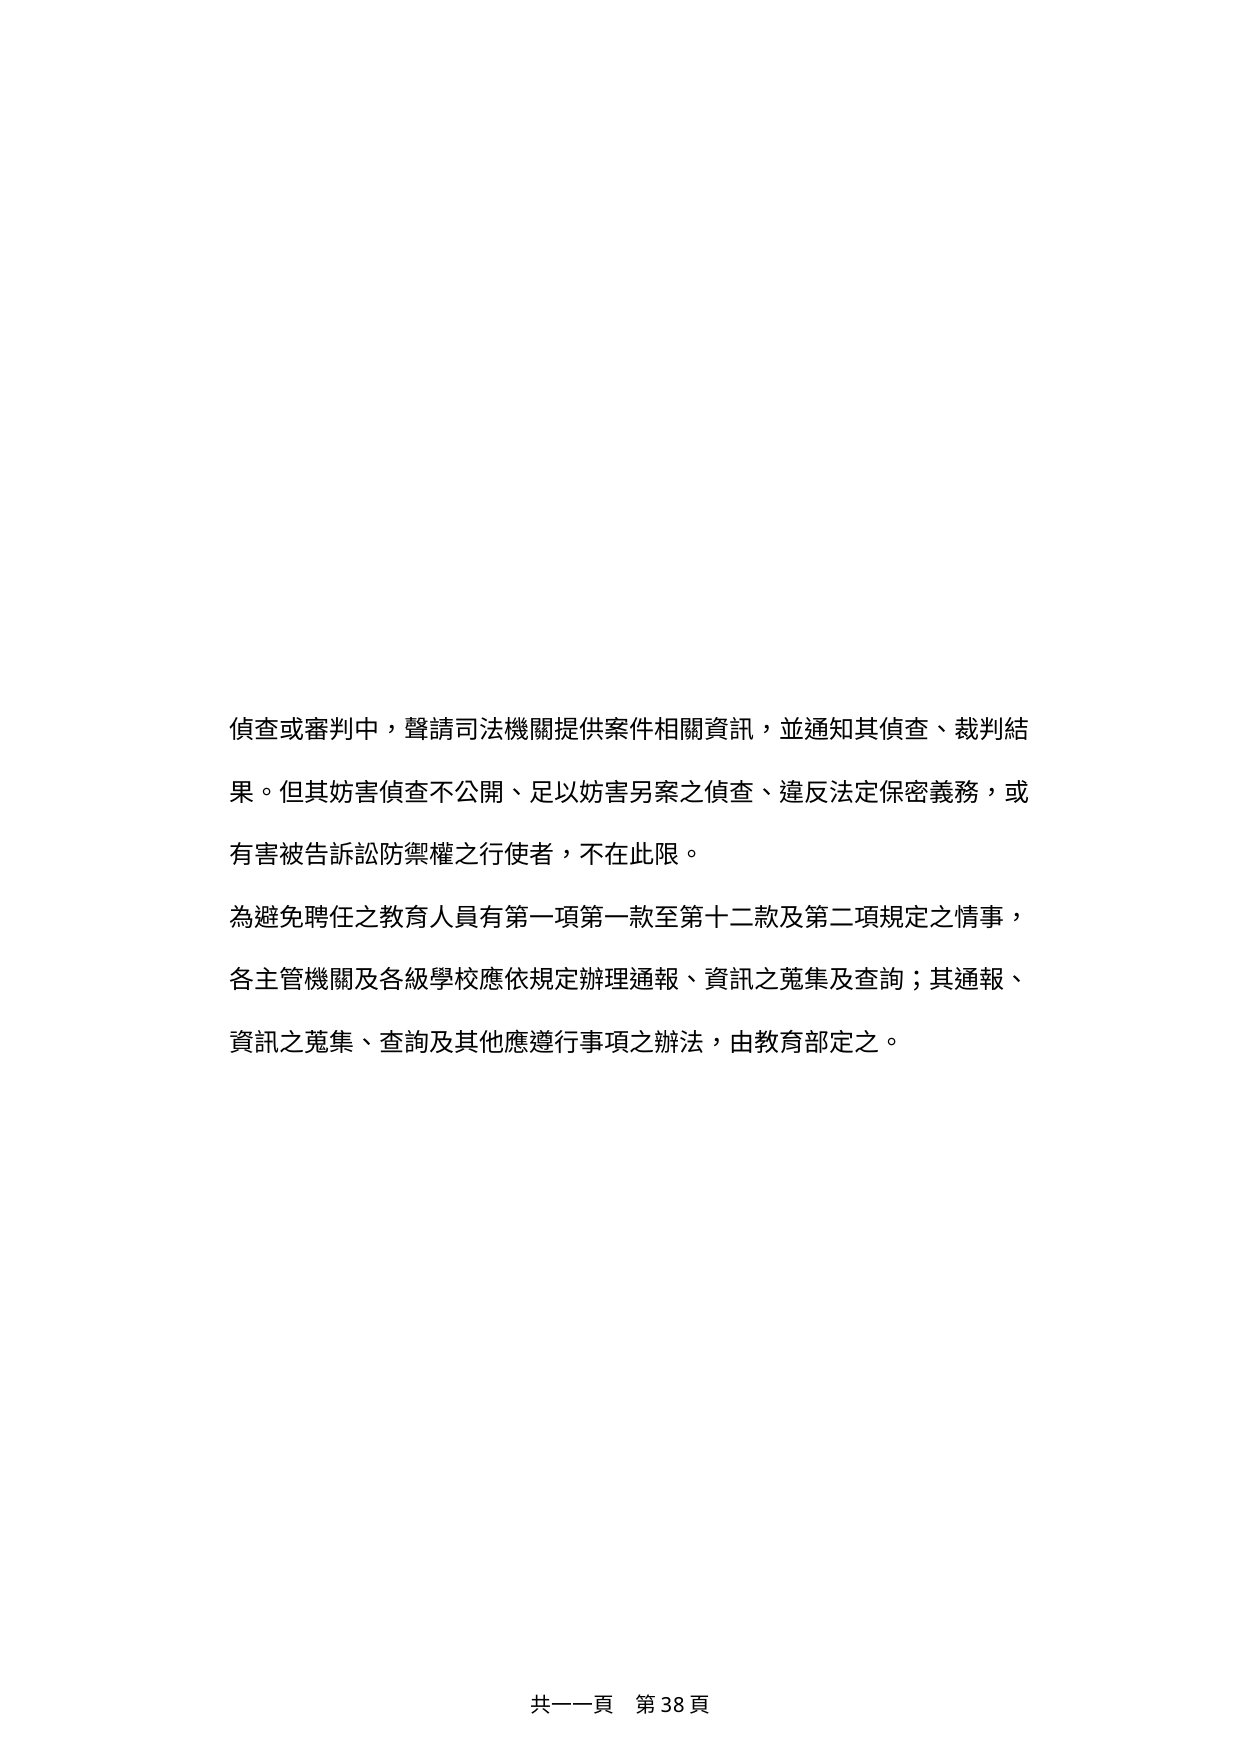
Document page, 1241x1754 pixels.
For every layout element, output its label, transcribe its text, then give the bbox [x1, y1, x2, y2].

text 偵查或審判中，聲請司法機關提供案件相關資訊，並通知其偵查、裁判結 [118, 686, 1122, 749]
text 各主管機關及各級學校應依規定辦理通報、資訊之蒐集及查詢；其通報、 [118, 936, 1122, 999]
text 果。但其妨害偵查不公開、足以妨害另案之偵查、違反法定保密義務，或 [118, 749, 1122, 811]
text 為避免聘任之教育人員有第一項第一款至第十二款及第二項規定之情事， [118, 874, 1122, 936]
text 資訊之蒐集、查詢及其他應遵行事項之辦法，由教育部定之。 [118, 999, 1122, 1061]
text 有害被告訴訟防禦權之行使者，不在此限。 [118, 811, 1122, 874]
